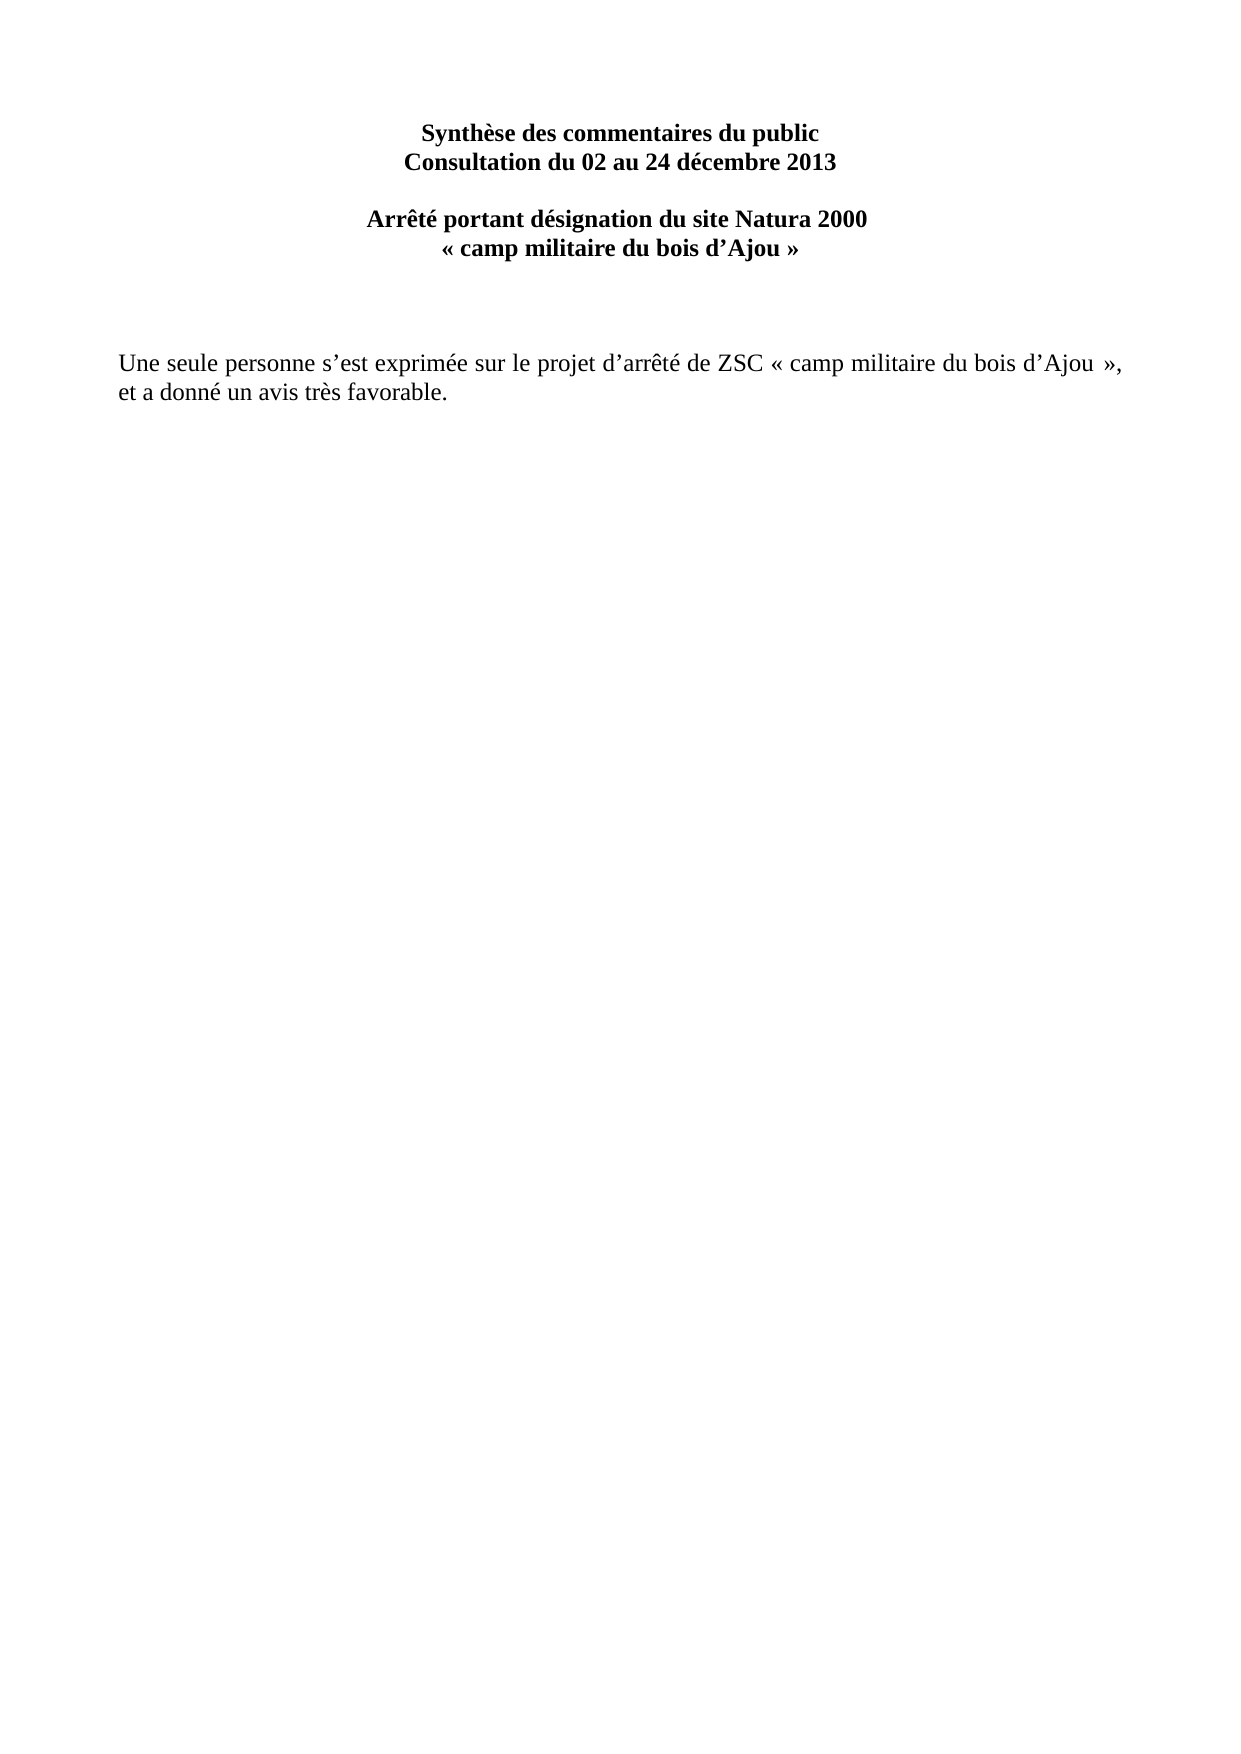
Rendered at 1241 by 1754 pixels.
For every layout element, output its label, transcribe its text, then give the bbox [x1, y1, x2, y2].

text Synthèse des commentaires du public [118, 118, 1122, 147]
text Consultation du 02 au 24 décembre 2013 [118, 147, 1122, 176]
text Une seule personne s’est exprimée sur le projet d’arrêté de ZSC « camp militaire du bois d’Ajou », et a donné un avis très favorable. [118, 348, 1122, 406]
subtitle « camp militaire du bois d’Ajou » [118, 233, 1122, 262]
subtitle Arrêté portant désignation du site Natura 2000 [118, 204, 1122, 233]
